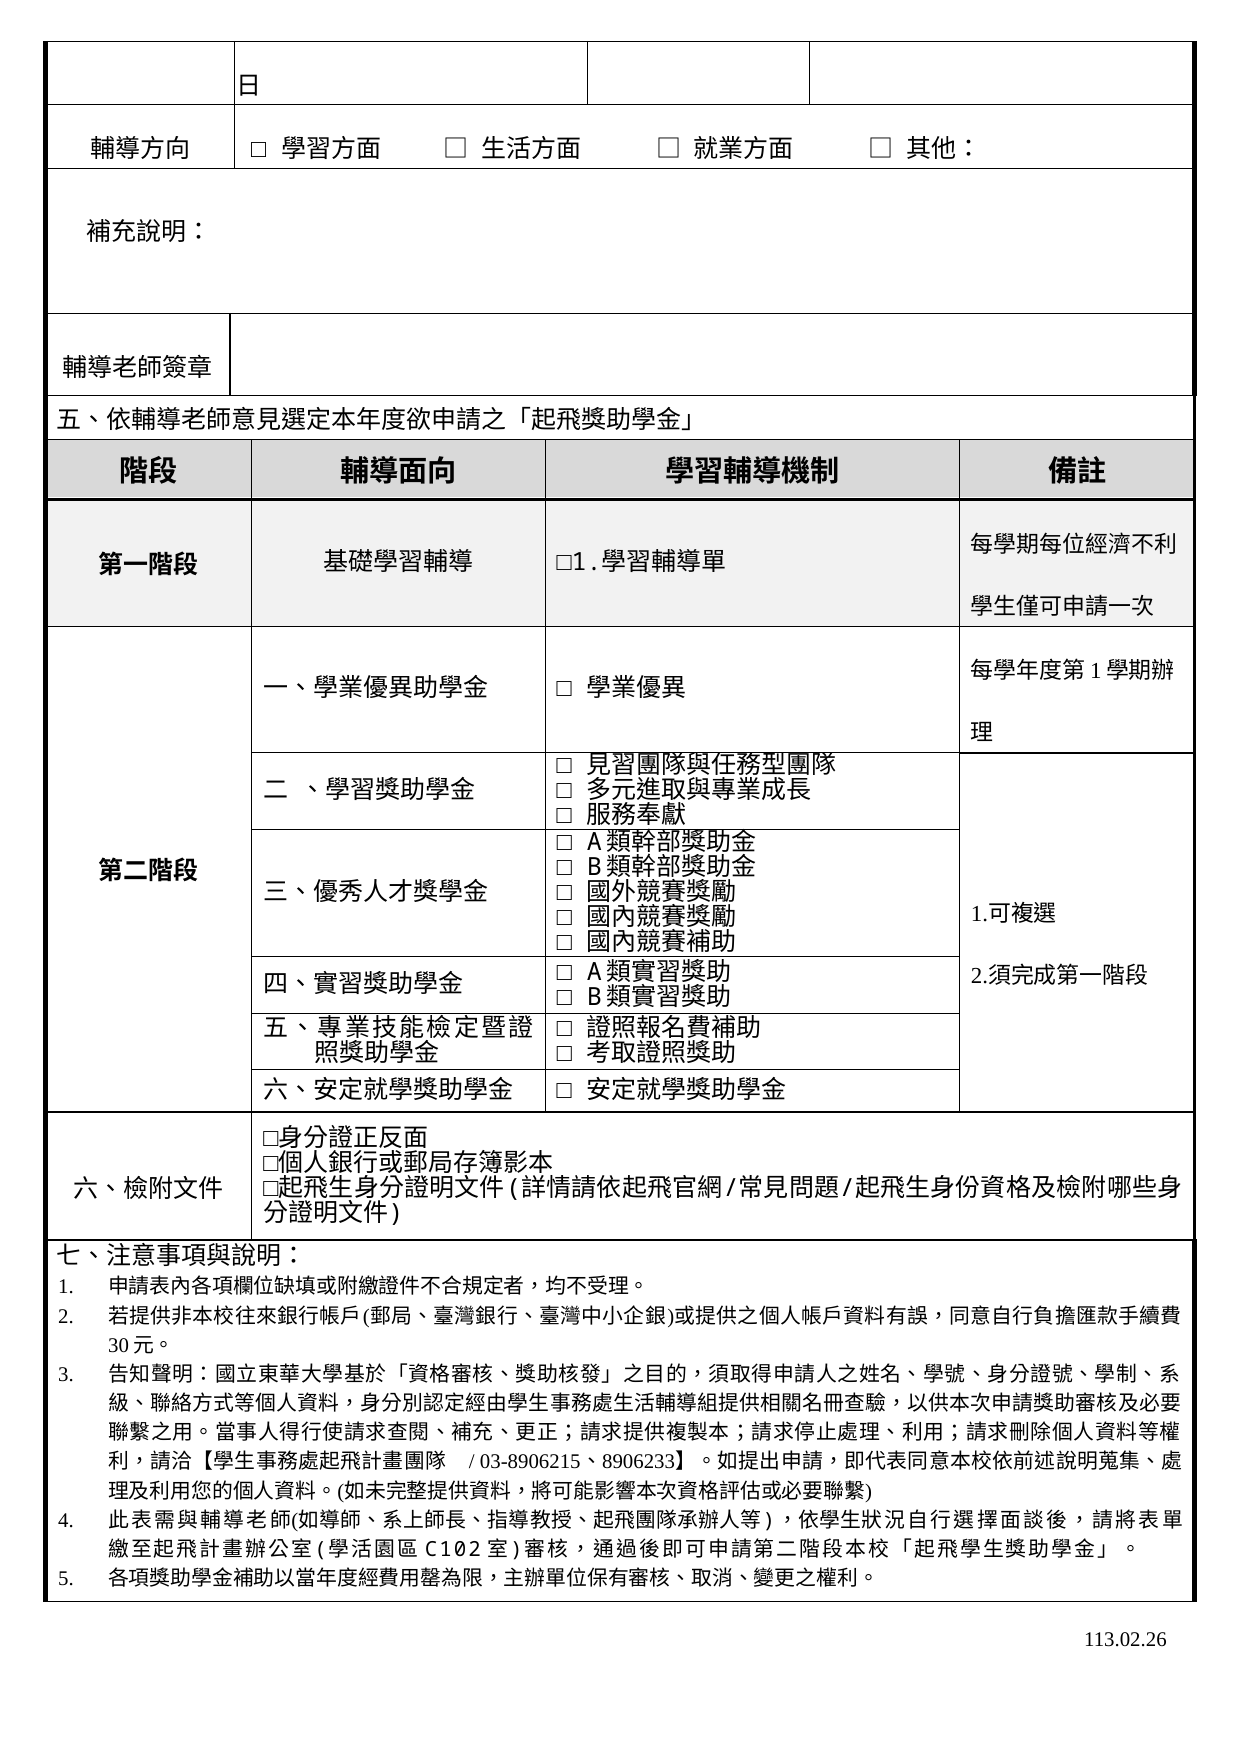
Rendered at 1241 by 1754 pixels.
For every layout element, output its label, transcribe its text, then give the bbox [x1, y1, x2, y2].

table_cell □ A類實習獎助 □ B類實習獎助 [546, 957, 959, 1013]
table_cell 學習輔導機制 [546, 440, 959, 497]
table_cell 1.可複選 2.須完成第一階段 [960, 754, 1193, 1111]
table_cell 三、優秀人才獎學金 [252, 830, 545, 956]
table_cell 基礎學習輔導 [252, 501, 545, 626]
table_cell 第一階段 [48, 501, 251, 626]
table_cell 五、專業技能檢定暨證照獎助學金 [252, 1014, 545, 1069]
table_cell □ 學業優異 [546, 627, 959, 752]
table_cell [588, 42, 809, 104]
table_cell 階段 [48, 440, 251, 497]
table_cell 七、注意事項與說明： 申請表內各項欄位缺填或附繳證件不合規定者，均不受理。 若提供非本校往來銀行帳戶(郵局、臺灣銀行、臺灣中小企銀)或提供之個人帳戶資料有誤，同意自行負擔匯款手續費30元。 告知聲明：國立東華大學基於「資格審核、獎助核發」之目的，須取得申請人之姓名、學號、身分證號、學制、系級、聯絡方式等個人資料，身分別認定經由學生事務處生活輔導組提供相關名冊查驗，以供本次申請獎助審核及必要聯繫之用。當事人得行使請求查閱、補充、更正；請求提供複製本；請求停止處理、利用；請求刪除個人資料等權利，請洽【學生事務處起飛計畫團隊 / 03-8906215、8906233】。如提出申請，即代表同意本校依前述說明蒐集、處理及利用您的個人資料。(如未完整提供資料，將可能影響本次資格評估或必要聯繫) 此表需與輔導老師(如導師、系上師長、指導教授、起飛團隊承辦人等)，依學生狀況自行選擇面談後，請將表單繳至起飛計畫辦公室(學活園區C102室)審核，通過後即可申請第二階段本校「起飛學生獎助學金」。 各項獎助學金補助以當年度經費用罄為限，主辦單位保有審核、取消、變更之權利。 [48, 1241, 1192, 1601]
table_cell 五、依輔導老師意見選定本年度欲申請之「起飛獎助學金」 [48, 396, 1193, 439]
table_cell 輔導老師簽章 [48, 314, 229, 395]
table_cell 四、實習獎助學金 [252, 957, 545, 1013]
table_cell 每學年度第1學期辦理 [960, 627, 1193, 752]
table_cell 輔導面向 [252, 440, 545, 497]
table_cell 備註 [960, 440, 1193, 497]
table_cell 日 [235, 42, 587, 104]
table_cell 一、學業優異助學金 [252, 627, 545, 752]
table_cell [48, 42, 234, 104]
table_cell 每學期每位經濟不利學生僅可申請一次 [960, 501, 1193, 626]
table_cell [810, 42, 1192, 104]
table_cell 六、安定就學獎助學金 [252, 1070, 545, 1111]
table_cell 第二階段 [48, 627, 251, 1111]
table_cell [231, 314, 1192, 395]
table_cell □身分證正反面 □個人銀行或郵局存簿影本 □起飛生身分證明文件(詳情請依起飛官網/常見問題/起飛生身份資格及檢附哪些身分證明文件) [252, 1113, 1193, 1239]
table_cell □ 見習團隊與任務型團隊 □ 多元進取與專業成長 □ 服務奉獻 [546, 753, 959, 829]
table_cell □ 學習方面 □ 生活方面 □ 就業方面 □ 其他： [235, 105, 1192, 168]
table_cell 六、檢附文件 [48, 1113, 251, 1239]
table_cell □1.學習輔導單 [546, 501, 959, 626]
table_cell 二 、學習獎助學金 [252, 753, 545, 829]
table_cell 補充說明： [48, 169, 1192, 313]
table_cell □ 證照報名費補助 □ 考取證照獎助 [546, 1014, 959, 1069]
table_cell 輔導方向 [48, 105, 234, 168]
table_cell □ A類幹部獎助金 □ B類幹部獎助金 □ 國外競賽獎勵 □ 國內競賽獎勵 □ 國內競賽補助 [546, 830, 959, 956]
table_cell □ 安定就學獎助學金 [546, 1070, 959, 1111]
